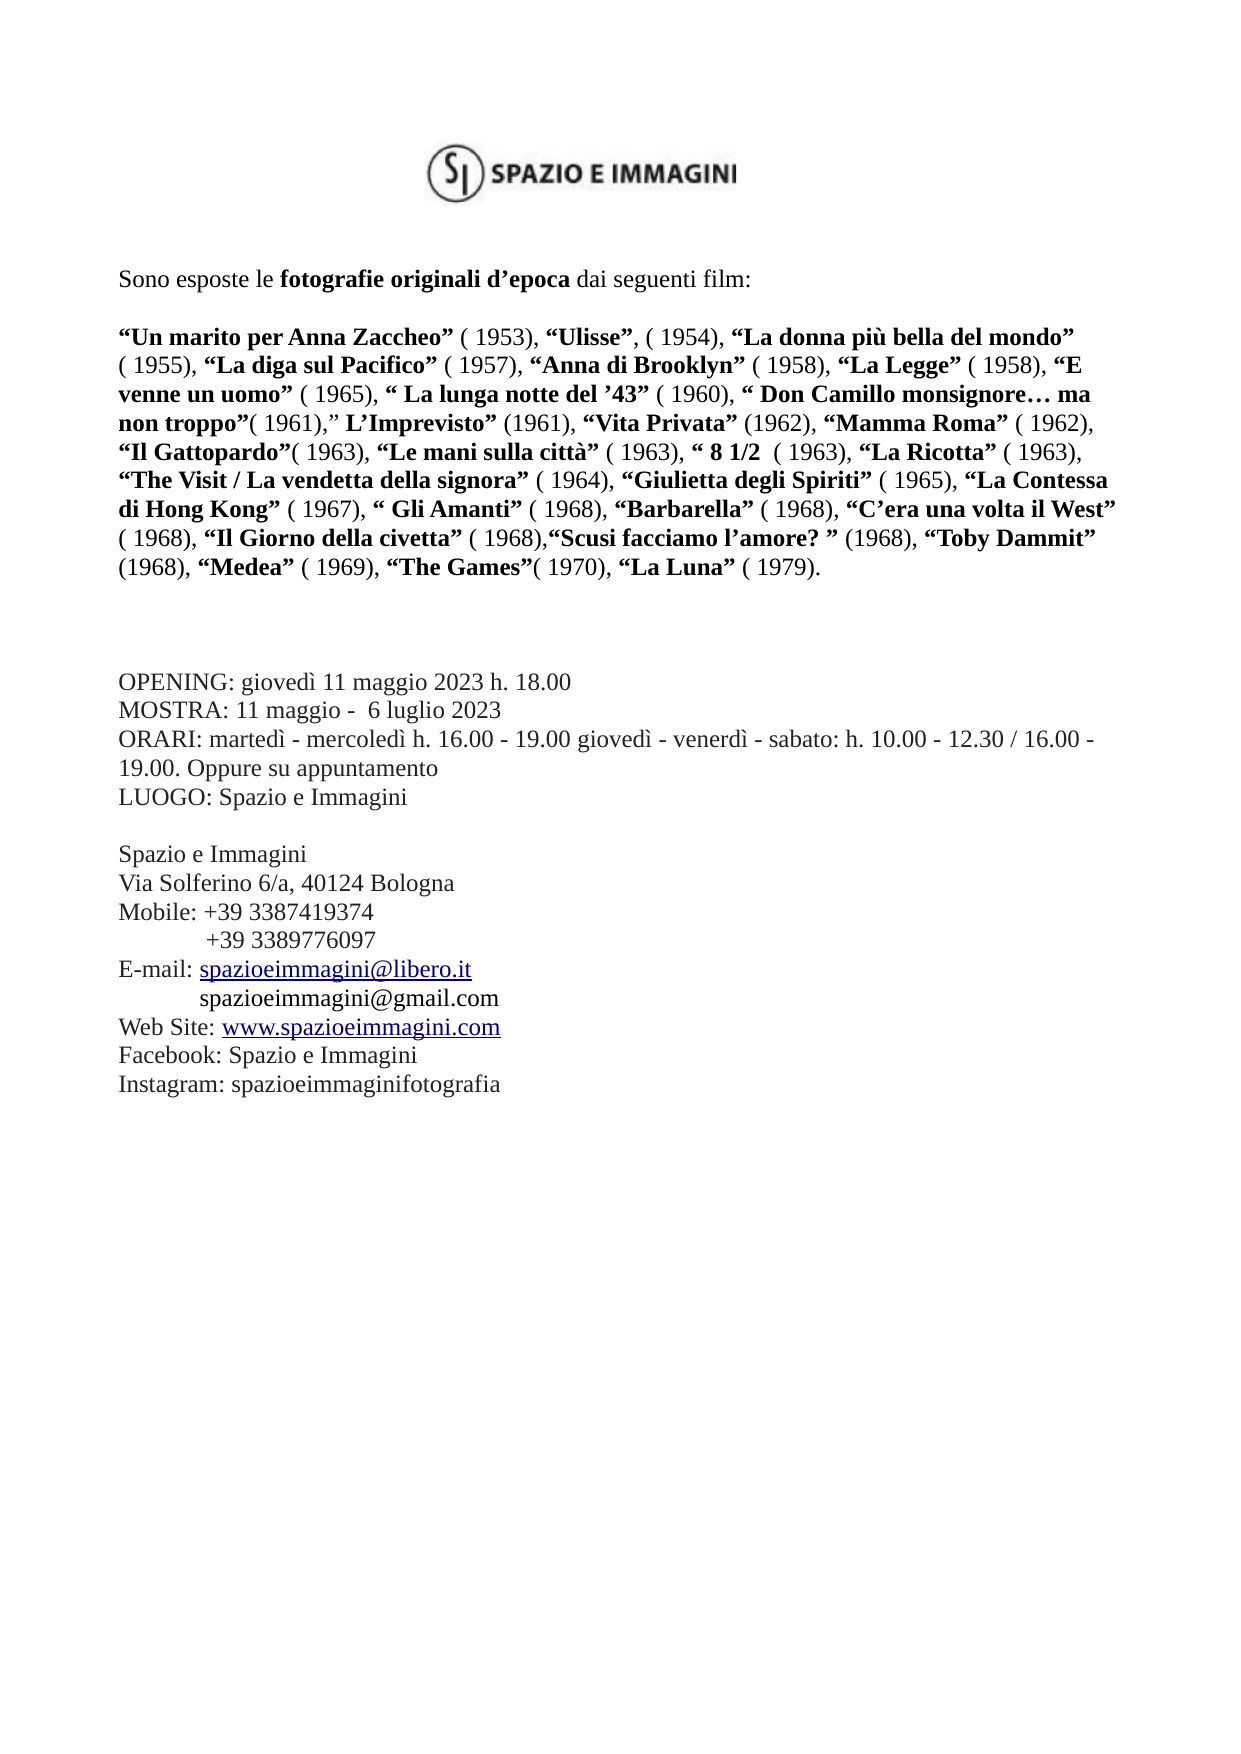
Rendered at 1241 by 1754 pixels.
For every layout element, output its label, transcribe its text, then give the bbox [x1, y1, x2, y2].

text spazioeimmagini@gmail.com Web Site: www.spazioeimmagini.com Facebook: Spazio e Immagini Instagram: spazioeimmaginifotografia [118, 983, 1122, 1098]
text LUOGO: Spazio e Immagini [118, 782, 1122, 810]
text Sono esposte le fotografie originali d’epoca dai seguenti film: [118, 264, 1122, 293]
text Spazio e Immagini Via Solferino 6/a, 40124 Bologna Mobile: +39 3387419374 +39 3389776097 E-mail: spazioeimmagini@libero.it [118, 839, 1122, 983]
text “Un marito per Anna Zaccheo” ( 1953), “Ulisse”, ( 1954), “La donna più bella del mondo” ( 1955), “La diga sul Pacifico” ( 1957), “Anna di Brooklyn” ( 1958), “La Legge” ( 1958), “E venne un uomo” ( 1965), “ La lunga notte del ’43” ( 1960), “ Don Camillo monsignore… ma non troppo”( 1961),” L’Imprevisto” (1961), “Vita Privata” (1962), “Mamma Roma” ( 1962), “Il Gattopardo”( 1963), “Le mani sulla città” ( 1963), “ 8 1/2 ( 1963), “La Ricotta” ( 1963), “The Visit / La vendetta della signora” ( 1964), “Giulietta degli Spiriti” ( 1965), “La Contessa di Hong Kong” ( 1967), “ Gli Amanti” ( 1968), “Barbarella” ( 1968), “C’era una volta il West” ( 1968), “Il Giorno della civetta” ( 1968),“Scusi facciamo l’amore? ” (1968), “Toby Dammit” (1968), “Medea” ( 1969), “The Games”( 1970), “La Luna” ( 1979). [118, 322, 1122, 580]
text MOSTRA: 11 maggio - 6 luglio 2023 [118, 695, 1122, 724]
text OPENING: giovedì 11 maggio 2023 h. 18.00 [118, 667, 1122, 695]
text ORARI: martedì - mercoledì h. 16.00 - 19.00 giovedì - venerdì - sabato: h. 10.00 - 12.30 / 16.00 - 19.00. Oppure su appuntamento [118, 724, 1122, 782]
